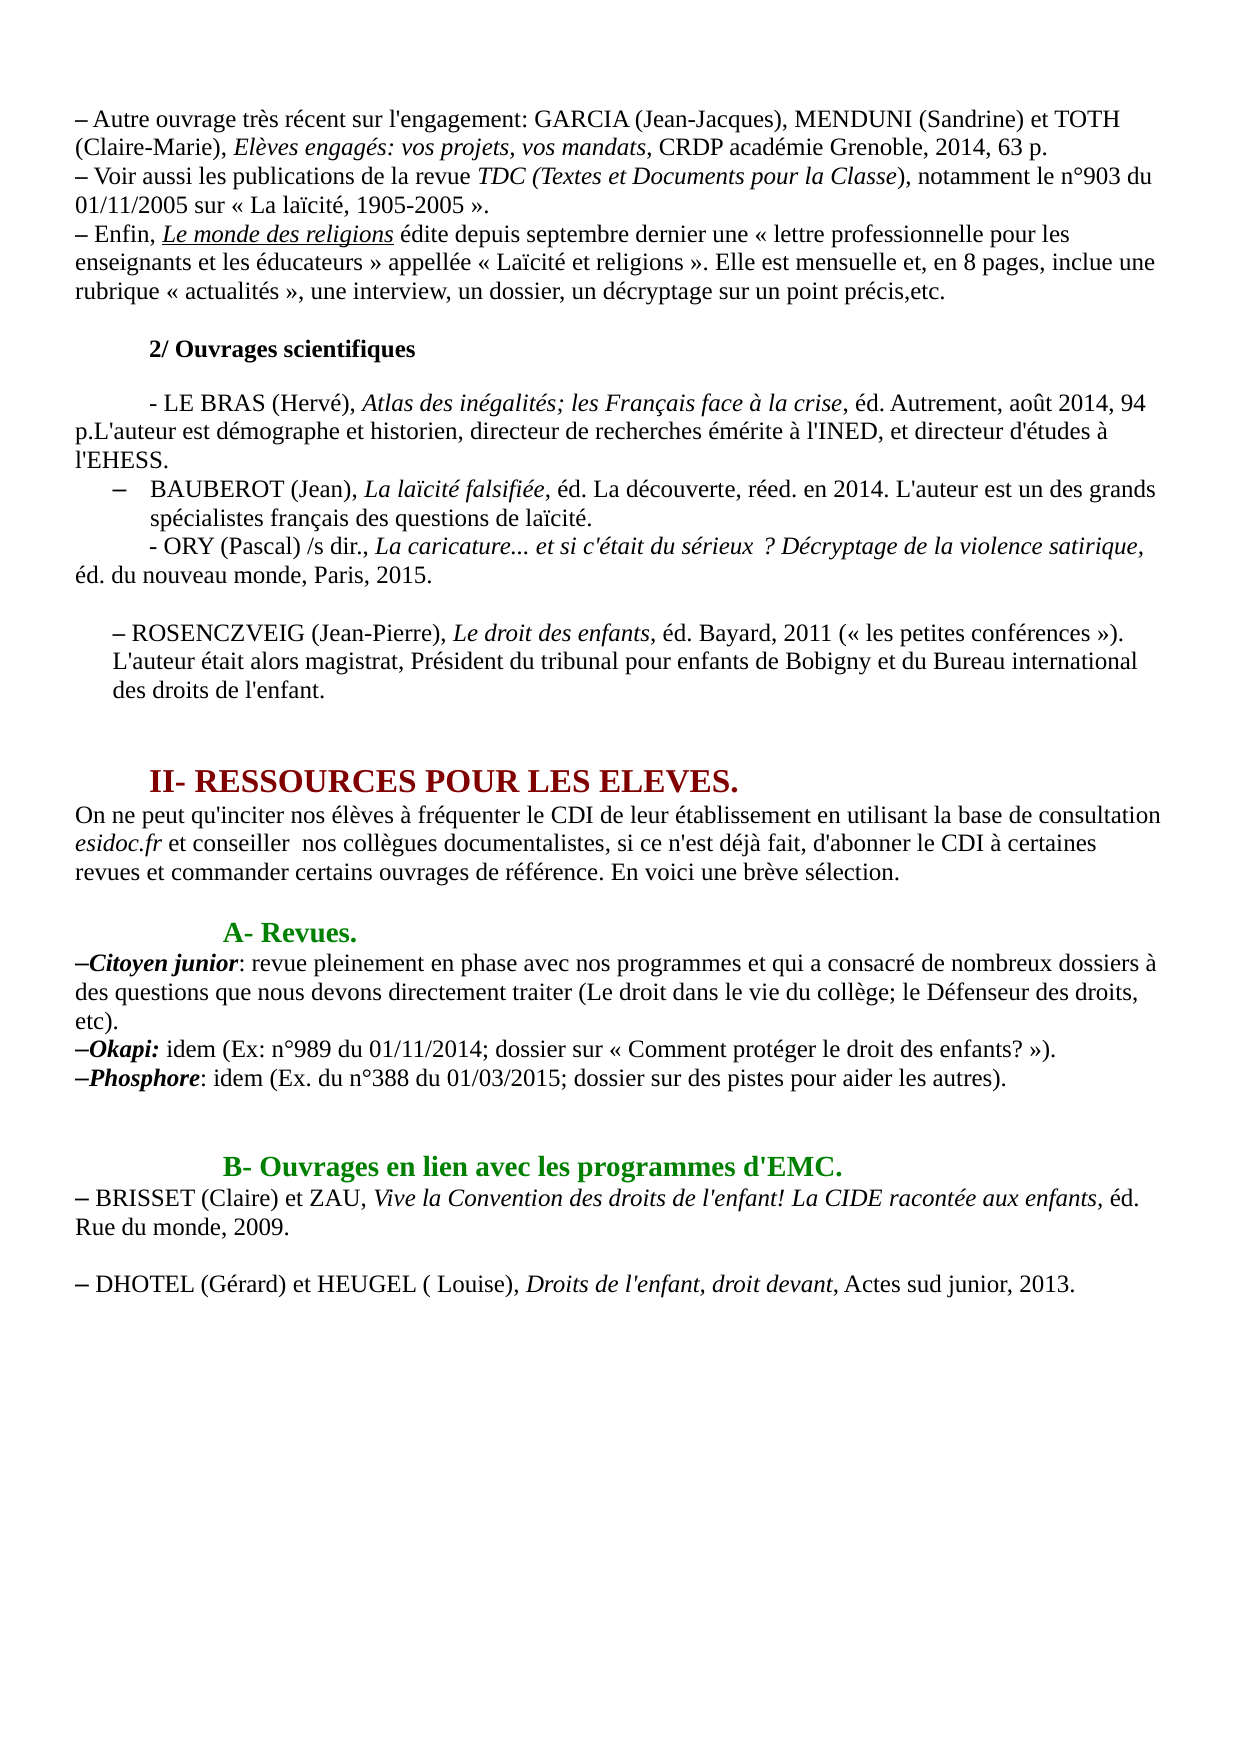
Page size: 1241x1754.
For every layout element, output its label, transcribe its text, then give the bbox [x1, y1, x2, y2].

list Enfin, Le monde des religions édite depuis septembre dernier une « lettre professionnelle pour les enseignants et les éducateurs » appellée « Laïcité et religions ». Elle est mensuelle et, en 8 pages, inclue une rubrique « actualités », une interview, un dossier, un décryptage sur un point précis,etc. [75, 219, 1165, 305]
text A- Revues. [75, 915, 1165, 948]
list DHOTEL (Gérard) et HEUGEL ( Louise), Droits de l'enfant, droit devant, Actes sud junior, 2013. [75, 1269, 1165, 1298]
list ROSENCZVEIG (Jean-Pierre), Le droit des enfants, éd. Bayard, 2011 (« les petites conférences »). L'auteur était alors magistrat, Président du tribunal pour enfants de Bobigny et du Bureau international des droits de l'enfant. [75, 618, 1165, 704]
list Citoyen junior: revue pleinement en phase avec nos programmes et qui a consacré de nombreux dossiers à des questions que nous devons directement traiter (Le droit dans le vie du collège; le Défenseur des droits, etc). [75, 948, 1165, 1034]
list Voir aussi les publications de la revue TDC (Textes et Documents pour la Classe), notamment le n°903 du 01/11/2005 sur « La laïcité, 1905-2005 ». [75, 161, 1165, 219]
text B- Ouvrages en lien avec les programmes d'EMC. [75, 1149, 1165, 1183]
text - ORY (Pascal) /s dir., La caricature... et si c'était du sérieux ? Décryptage de la violence satirique, éd. du nouveau monde, Paris, 2015. [75, 531, 1165, 589]
list Phosphore: idem (Ex. du n°388 du 01/03/2015; dossier sur des pistes pour aider les autres). [75, 1063, 1165, 1092]
text On ne peut qu'inciter nos élèves à fréquenter le CDI de leur établissement en utilisant la base de consultation esidoc.fr et conseiller nos collègues documentalistes, si ce n'est déjà fait, d'abonner le CDI à certaines revues et commander certains ouvrages de référence. En voici une brève sélection. [75, 800, 1165, 886]
text - LE BRAS (Hervé), Atlas des inégalités; les Français face à la crise, éd. Autrement, août 2014, 94 p.L'auteur est démographe et historien, directeur de recherches émérite à l'INED, et directeur d'études à l'EHESS. [75, 388, 1165, 474]
text II- RESSOURCES POUR LES ELEVES. [75, 761, 1165, 800]
text 2/ Ouvrages scientifiques [75, 334, 1165, 362]
list Okapi: idem (Ex: n°989 du 01/11/2014; dossier sur « Comment protéger le droit des enfants? »). [75, 1034, 1165, 1063]
list BAUBEROT (Jean), La laïcité falsifiée, éd. La découverte, réed. en 2014. L'auteur est un des grands spécialistes français des questions de laïcité. [112, 474, 1165, 531]
list BRISSET (Claire) et ZAU, Vive la Convention des droits de l'enfant! La CIDE racontée aux enfants, éd. Rue du monde, 2009. [75, 1183, 1165, 1241]
list Autre ouvrage très récent sur l'engagement: GARCIA (Jean-Jacques), MENDUNI (Sandrine) et TOTH (Claire-Marie), Elèves engagés: vos projets, vos mandats, CRDP académie Grenoble, 2014, 63 p. [75, 104, 1165, 161]
